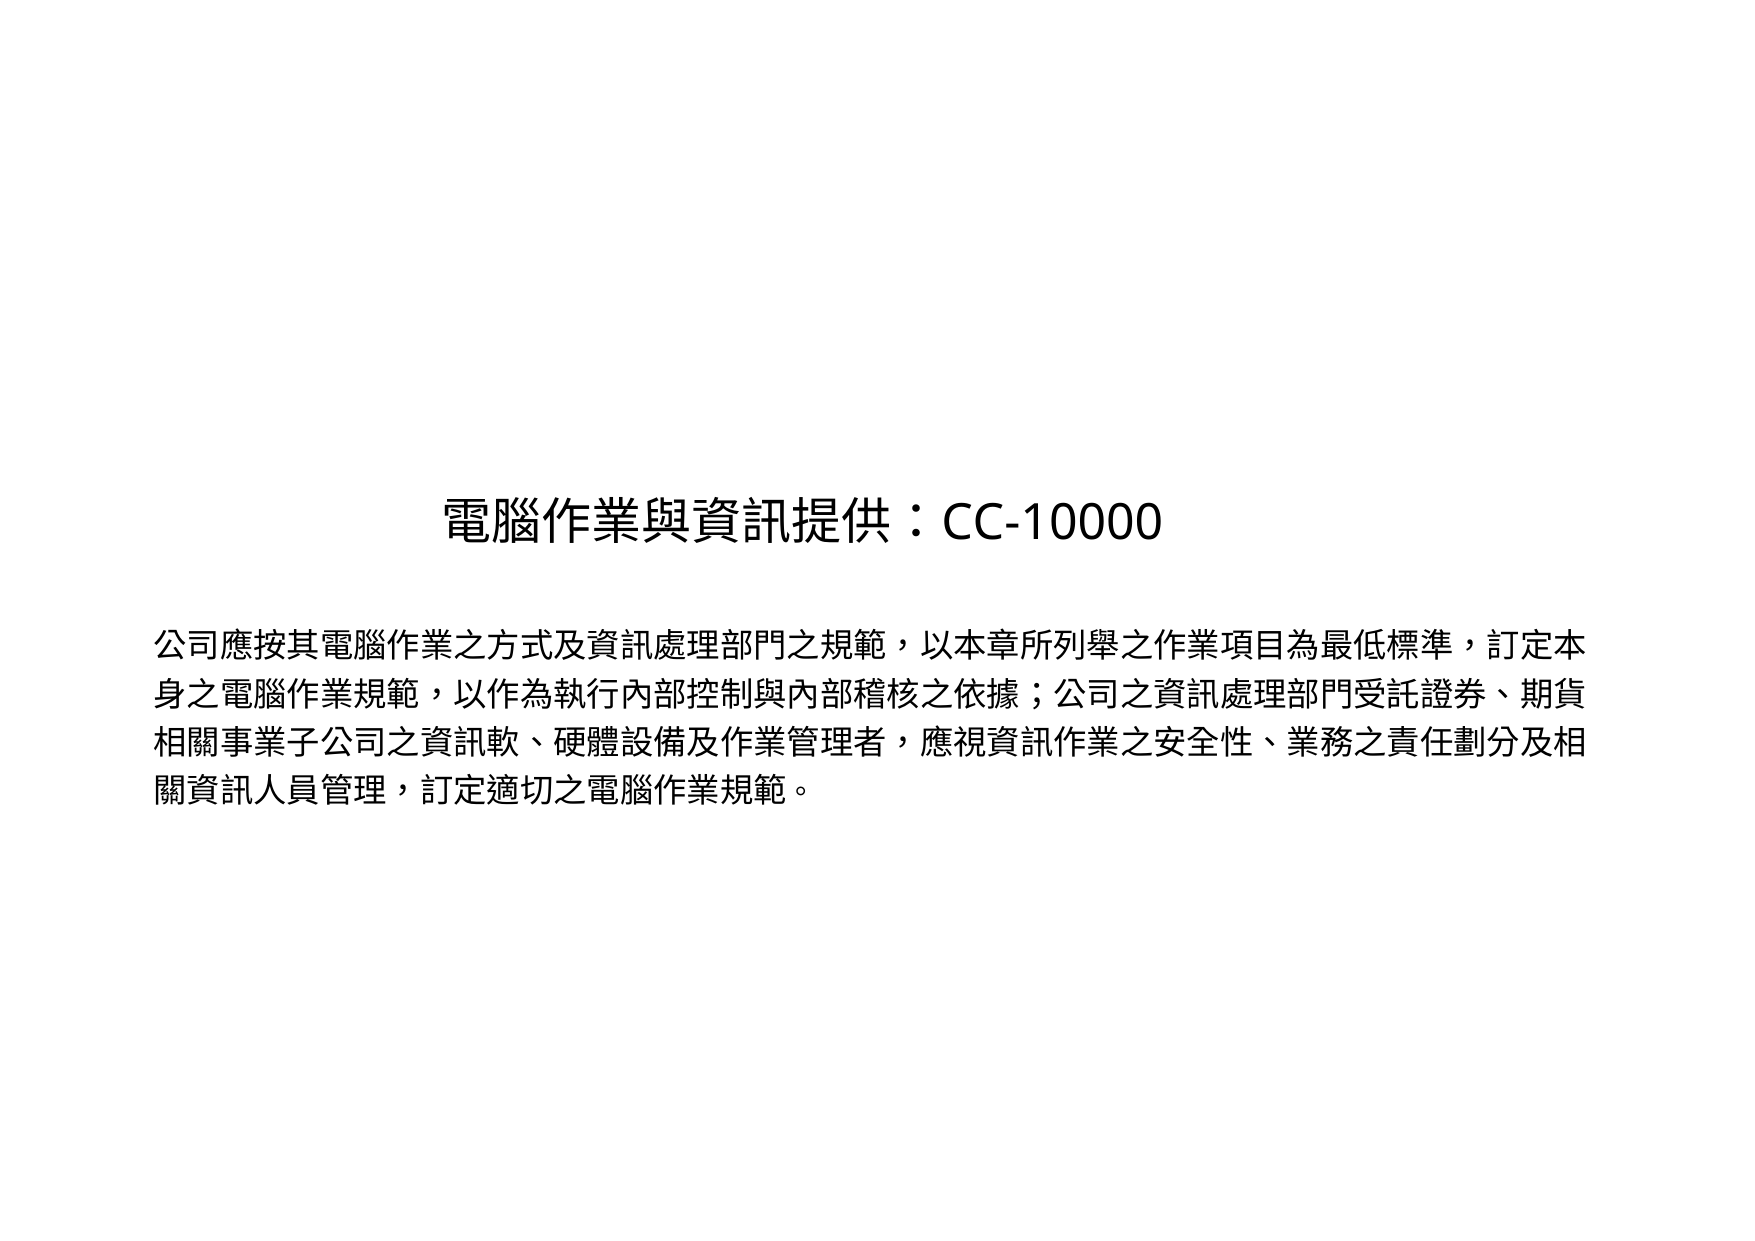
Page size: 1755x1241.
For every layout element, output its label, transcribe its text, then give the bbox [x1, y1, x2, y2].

text 電腦作業與資訊提供：CC-10000 [0, 482, 1604, 554]
